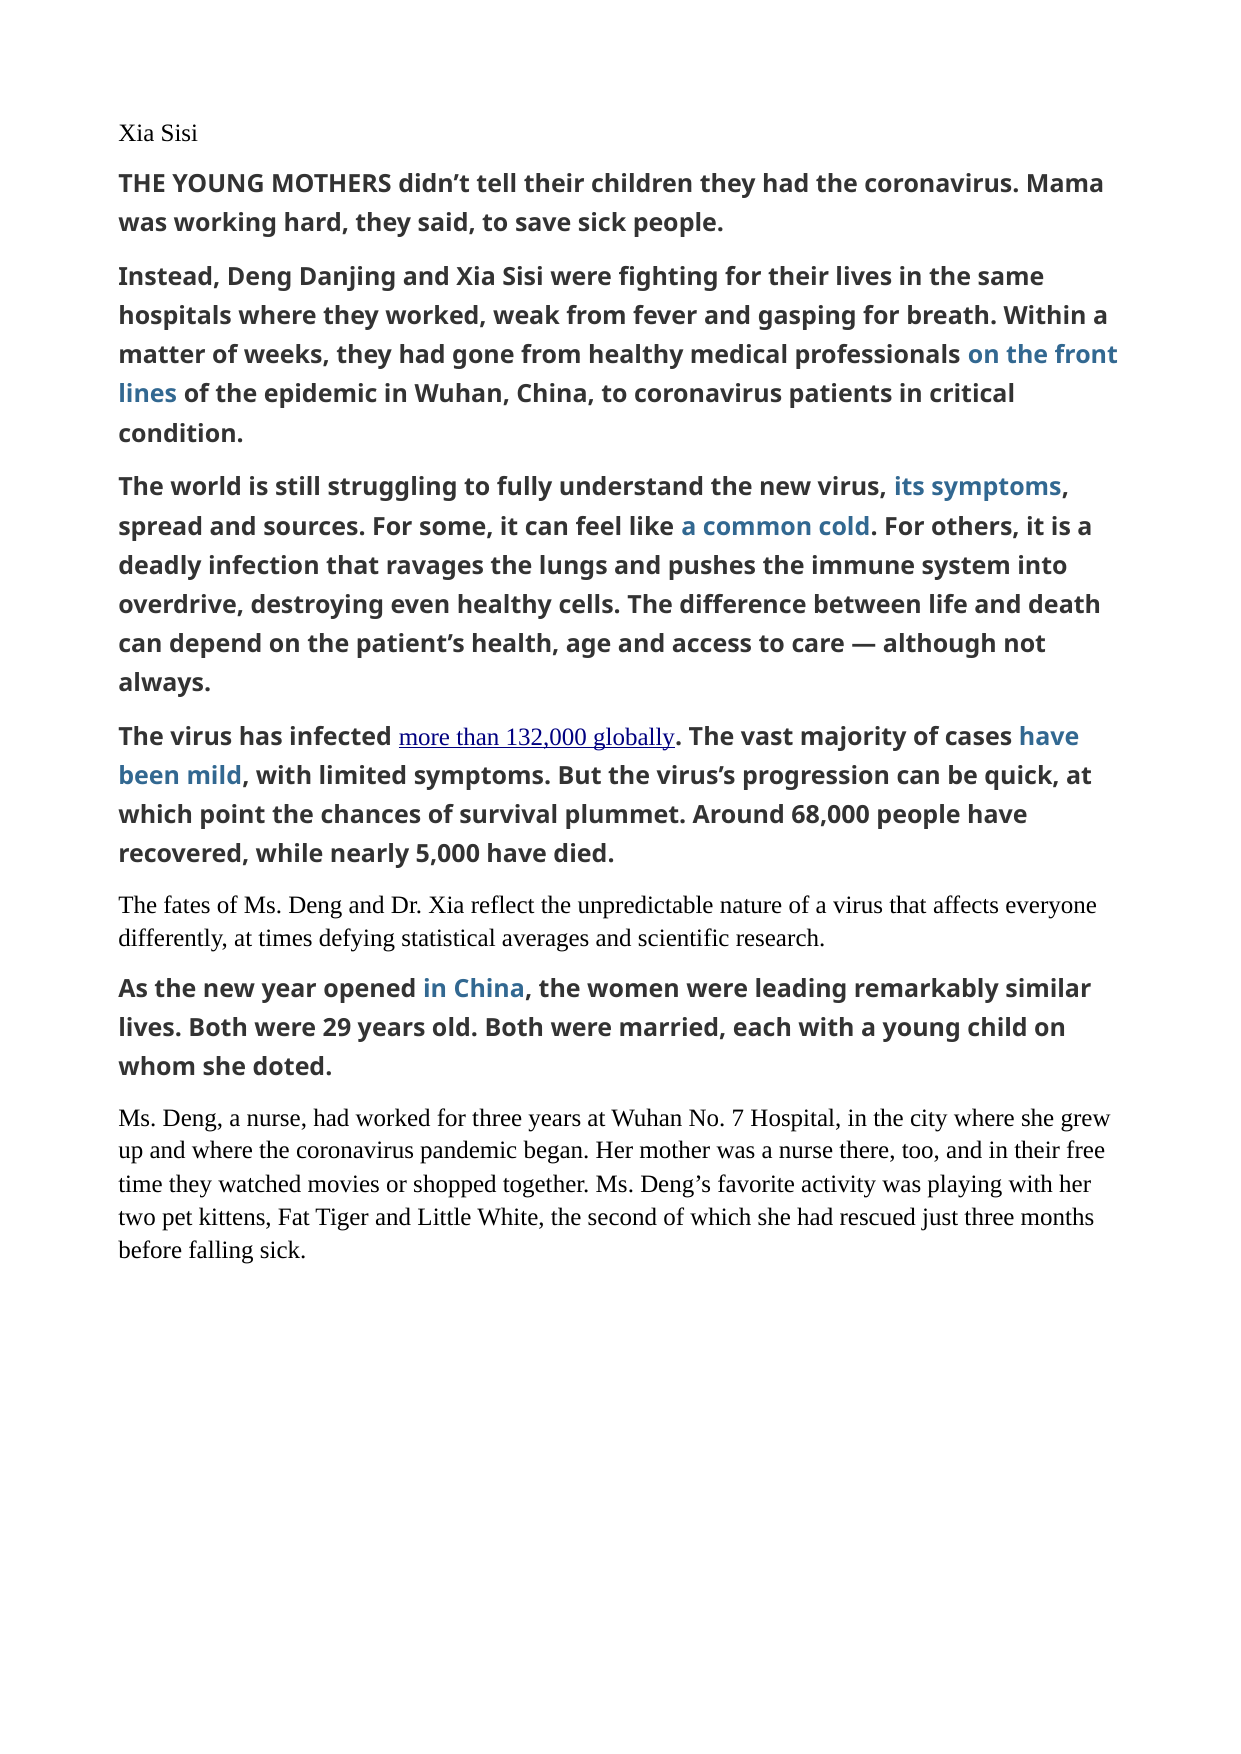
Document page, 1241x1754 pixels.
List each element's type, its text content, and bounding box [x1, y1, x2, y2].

text The fates of Ms. Deng and Dr. Xia reflect the unpredictable nature of a virus that affects everyone differently, at times defying statistical averages and scientific research. [118, 890, 1122, 952]
text Xia Sisi [118, 118, 1122, 147]
text The world is still struggling to fully understand the new virus, its symptoms, spread and sources. For some, it can feel like a common cold. For others, it is a deadly infection that ravages the lungs and pushes the immune system into overdrive, destroying even healthy cells. The difference between life and death can depend on the patient’s health, age and access to care — although not always. [118, 469, 1122, 699]
text The virus has infected more than 132,000 globally. The vast majority of cases have been mild, with limited symptoms. But the virus’s progression can be quick, at which point the chances of survival plummet. Around 68,000 people have recovered, while nearly 5,000 have died. [118, 719, 1122, 870]
text Instead, Deng Danjing and Xia Sisi were fighting for their lives in the same hospitals where they worked, weak from fever and gasping for breath. Within a matter of weeks, they had gone from healthy medical professionals on the front lines of the epidemic in Wuhan, China, to coronavirus patients in critical condition. [118, 259, 1122, 449]
text THE YOUNG MOTHERS didn’t tell their children they had the coronavirus. Mama was working hard, they said, to save sick people. [118, 166, 1122, 239]
text Ms. Deng, a nurse, had worked for three years at Wuhan No. 7 Hospital, in the city where she grew up and where the coronavirus pandemic began. Her mother was a nurse there, too, and in their free time they watched movies or shopped together. Ms. Deng’s favorite activity was playing with her two pet kittens, Fat Tiger and Little White, the second of which she had rescued just three months before falling sick. [118, 1103, 1122, 1263]
text As the new year opened in China, the women were leading remarkably similar lives. Both were 29 years old. Both were married, each with a young child on whom she doted. [118, 971, 1122, 1083]
